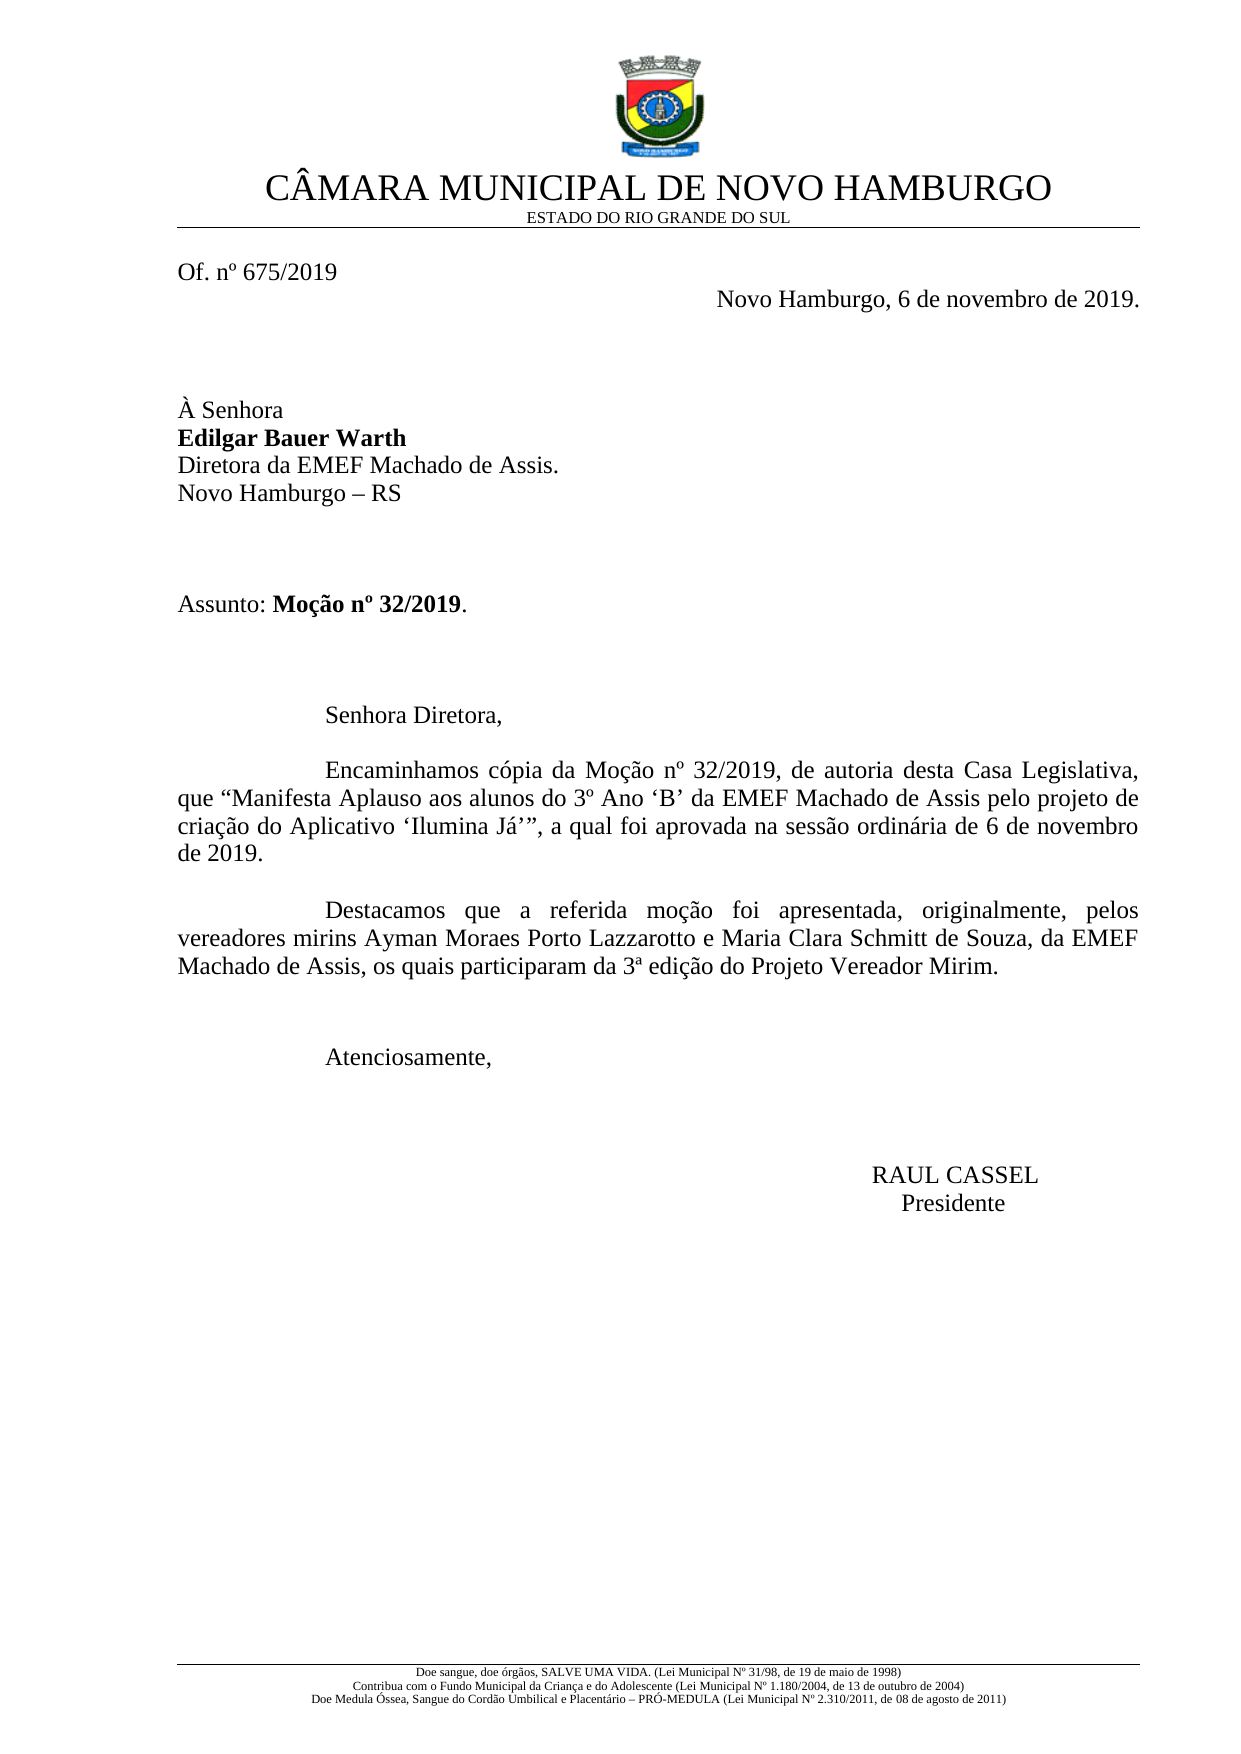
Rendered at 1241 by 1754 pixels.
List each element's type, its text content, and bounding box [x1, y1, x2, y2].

text Presidente [470, 1189, 1140, 1216]
text Diretora da EMEF Machado de Assis. [177, 452, 1140, 479]
text Encaminhamos cópia da Moção nº 32/2019, de autoria desta Casa Legislativa, que “Manifesta Aplauso aos alunos do 3º Ano ‘B’ da EMEF Machado de Assis pelo projeto de criação do Aplicativo ‘Ilumina Já’”, a qual foi aprovada na sessão ordinária de 6 de novembro de 2019. [177, 756, 1140, 867]
text Senhora Diretora, [177, 701, 1140, 729]
text À Senhora [177, 396, 1140, 424]
text Of. nº 675/2019 [177, 258, 1140, 285]
text Atenciosamente, [177, 1043, 1140, 1070]
text Edilgar Bauer Warth [177, 424, 1140, 452]
text RAUL CASSEL [470, 1161, 1140, 1189]
picture [608, 47, 709, 163]
text Novo Hamburgo, 6 de novembro de 2019. [177, 285, 1140, 313]
text Destacamos que a referida moção foi apresentada, originalmente, pelos vereadores mirins Ayman Moraes Porto Lazzarotto e Maria Clara Schmitt de Souza, da EMEF Machado de Assis, os quais participaram da 3ª edição do Projeto Vereador Mirim. [177, 896, 1140, 979]
text Assunto: Moção nº 32/2019. [177, 590, 1140, 618]
text Novo Hamburgo – RS [177, 479, 1140, 507]
